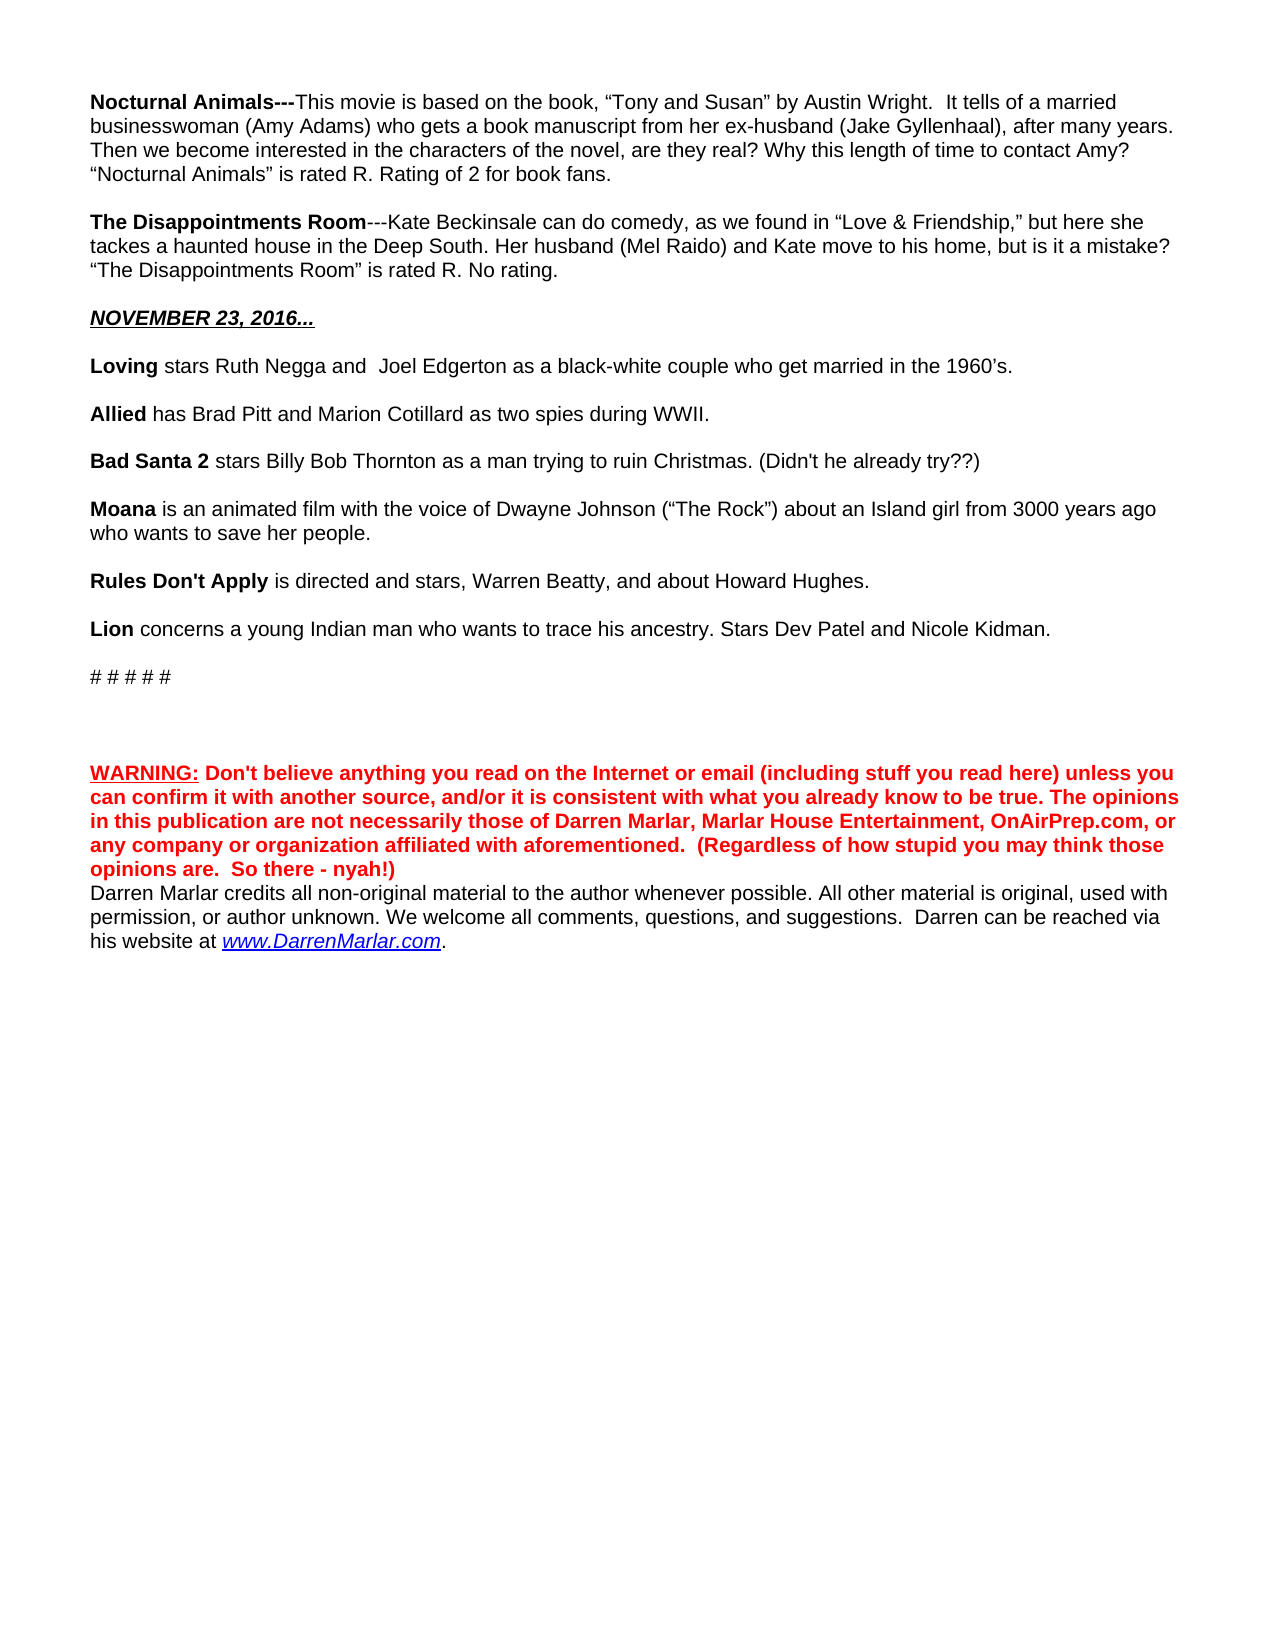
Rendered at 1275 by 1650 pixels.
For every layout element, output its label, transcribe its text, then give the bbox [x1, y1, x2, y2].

text The Disappointments Room---Kate Beckinsale can do comedy, as we found in “Love & Friendship,” but here she tackes a haunted house in the Deep South. Her husband (Mel Raido) and Kate move to his home, but is it a mistake? “The Disappointments Room” is rated R. No rating. [90, 210, 1185, 282]
text NOVEMBER 23, 2016... [90, 306, 1185, 329]
text # # # # # [90, 665, 1185, 689]
text WARNING: Don't believe anything you read on the Internet or email (including stuff you read here) unless you can confirm it with another source, and/or it is consistent with what you already know to be true. The opinions in this publication are not necessarily those of Darren Marlar, Marlar House Entertainment, OnAirPrep.com, or any company or organization affiliated with aforementioned. (Regardless of how stupid you may think those opinions are. So there - nyah!) [90, 761, 1185, 881]
text Moana is an animated film with the voice of Dwayne Johnson (“The Rock”) about an Island girl from 3000 years ago who wants to save her people. [90, 497, 1185, 545]
text Nocturnal Animals---This movie is based on the book, “Tony and Susan” by Austin Wright. It tells of a married businesswoman (Amy Adams) who gets a book manuscript from her ex-husband (Jake Gyllenhaal), after many years. Then we become interested in the characters of the novel, are they real? Why this length of time to contact Amy? “Nocturnal Animals” is rated R. Rating of 2 for book fans. [90, 90, 1185, 186]
text Lion concerns a young Indian man who wants to trace his ancestry. Stars Dev Patel and Nicole Kidman. [90, 617, 1185, 641]
text Bad Santa 2 stars Billy Bob Thornton as a man trying to ruin Christmas. (Didn't he already try??) [90, 449, 1185, 473]
text Allied has Brad Pitt and Marion Cotillard as two spies during WWII. [90, 401, 1185, 425]
text Loving stars Ruth Negga and Joel Edgerton as a black-white couple who get married in the 1960’s. [90, 353, 1185, 377]
text Darren Marlar credits all non-original material to the author whenever possible. All other material is original, used with permission, or author unknown. We welcome all comments, questions, and suggestions. Darren can be reached via his website at www.DarrenMarlar.com. [90, 881, 1185, 952]
text Rules Don't Apply is directed and stars, Warren Beatty, and about Howard Hughes. [90, 569, 1185, 593]
